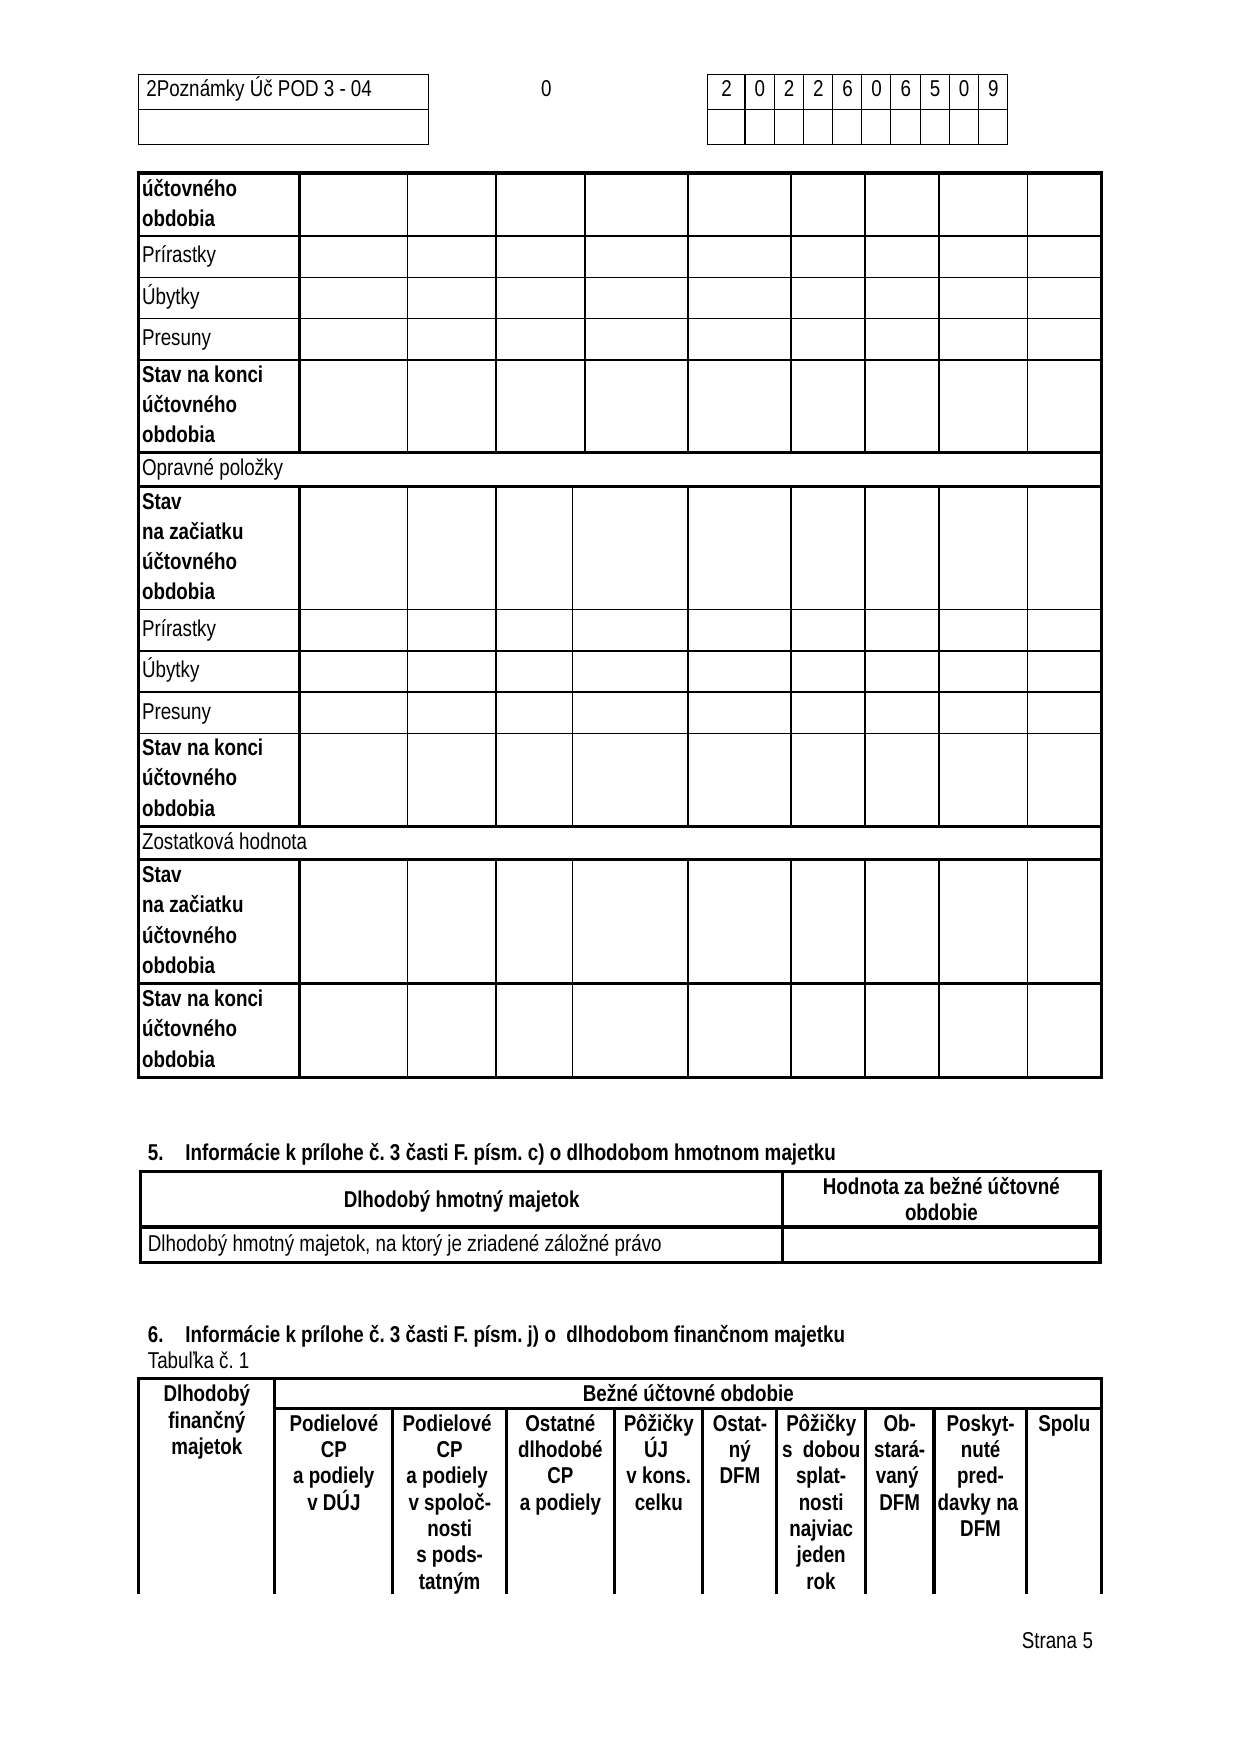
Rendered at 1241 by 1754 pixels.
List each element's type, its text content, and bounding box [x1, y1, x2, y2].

table_cell [1028, 693, 1100, 733]
table_cell [792, 488, 864, 608]
table_cell [1028, 734, 1100, 825]
table_cell [301, 734, 407, 825]
table_header Dlhodobý finančný majetok [140, 1380, 273, 1594]
table_cell [940, 734, 1027, 825]
table_cell Poskyt-nuté pred-davky na DFM [936, 1410, 1025, 1594]
table_cell účtovného obdobia [140, 175, 298, 235]
table_cell [301, 319, 407, 359]
table_cell [792, 734, 864, 825]
table_cell [497, 237, 584, 276]
table_cell [497, 361, 584, 451]
table_cell Podielové CP a podiely v spoloč-nosti s pods-tatným [394, 1410, 505, 1594]
table_cell [1028, 278, 1100, 318]
table_cell [301, 985, 407, 1076]
table_cell Stav na konci účtovného obdobia [140, 734, 298, 825]
table_cell [689, 861, 790, 982]
table_cell [689, 610, 790, 650]
table_cell [940, 610, 1027, 650]
table_cell [866, 237, 938, 276]
table_cell [408, 652, 495, 691]
table_cell [301, 278, 407, 318]
table_cell [1028, 319, 1100, 359]
table_cell Zostatková hodnota [140, 828, 1100, 858]
table_cell [408, 319, 495, 359]
table_cell Presuny [140, 319, 298, 359]
table_cell [1028, 652, 1100, 691]
table_cell [301, 175, 407, 235]
table_cell [586, 175, 687, 235]
table_cell [940, 278, 1027, 318]
table_cell Opravné položky [140, 454, 1100, 484]
table_cell [301, 488, 407, 608]
table_cell [497, 319, 584, 359]
text Tabuľka č. 1 [148, 1347, 1093, 1373]
table_cell [301, 861, 407, 982]
table_cell Spolu [1028, 1410, 1100, 1594]
table_cell [792, 175, 864, 235]
table_cell Úbytky [140, 278, 298, 318]
table_cell Pôžičky s dobou splat-nosti najviac jeden rok [778, 1410, 864, 1594]
table_cell [586, 237, 687, 276]
table_cell [408, 861, 495, 982]
table_header Bežné účtovné obdobie [276, 1380, 1100, 1407]
table_cell [573, 652, 687, 691]
table_cell Pôžičky ÚJ v kons. celku [616, 1410, 701, 1594]
table_cell [301, 610, 407, 650]
table_cell [1028, 861, 1100, 982]
table_cell [408, 361, 495, 451]
table_cell [301, 361, 407, 451]
table_cell [866, 861, 938, 982]
table_cell [408, 734, 495, 825]
table_header Dlhodobý hmotný majetok [142, 1173, 781, 1225]
table_cell [940, 985, 1027, 1076]
table_cell [866, 693, 938, 733]
table_cell [689, 361, 790, 451]
table_cell Úbytky [140, 652, 298, 691]
table_cell [301, 693, 407, 733]
table_cell [792, 610, 864, 650]
table_cell [866, 652, 938, 691]
table_cell [408, 175, 495, 235]
table_cell [866, 319, 938, 359]
table_cell [1028, 175, 1100, 235]
table_cell [573, 488, 687, 608]
table_cell [792, 693, 864, 733]
table_cell [497, 652, 572, 691]
table_cell [689, 734, 790, 825]
table_cell [940, 361, 1027, 451]
table_cell [792, 985, 864, 1076]
table_cell [792, 237, 864, 276]
table_cell [497, 610, 572, 650]
table_cell [497, 985, 572, 1076]
table_cell [301, 237, 407, 276]
table_cell Ostatné dlhodobé CP a podiely [508, 1410, 613, 1594]
table_cell [866, 361, 938, 451]
table_cell [497, 488, 572, 608]
table_cell [573, 610, 687, 650]
table_cell Stav na začiatku účtovného obdobia [140, 488, 298, 608]
table_cell [784, 1229, 1098, 1261]
table_cell Ostat-ný DFM [704, 1410, 775, 1594]
table_cell [408, 488, 495, 608]
table_cell Prírastky [140, 610, 298, 650]
table_cell [408, 985, 495, 1076]
table_cell [1028, 488, 1100, 608]
table_cell [1028, 237, 1100, 276]
table_cell [792, 652, 864, 691]
table_cell Presuny [140, 693, 298, 733]
title Informácie k prílohe č. 3 časti F. písm. j) o dlhodobom finančnom majetku [148, 1321, 1093, 1347]
table_cell Stav na konci účtovného obdobia [140, 985, 298, 1076]
table_cell [586, 361, 687, 451]
table_cell [1028, 361, 1100, 451]
table_cell [1028, 610, 1100, 650]
table_cell [301, 652, 407, 691]
table_cell [940, 319, 1027, 359]
table_cell [792, 361, 864, 451]
table_cell [497, 861, 572, 982]
table_cell [497, 693, 572, 733]
table_cell [573, 734, 687, 825]
table_cell [866, 488, 938, 608]
table_cell [866, 985, 938, 1076]
table_cell [689, 278, 790, 318]
list Informácie k prílohe č. 3 časti F. písm. c) o dlhodobom hmotnom majetku [148, 1139, 1093, 1166]
table_cell [940, 652, 1027, 691]
table_cell [408, 237, 495, 276]
table_cell [573, 861, 687, 982]
table_cell [792, 861, 864, 982]
table_cell [689, 693, 790, 733]
table_cell [940, 488, 1027, 608]
table_cell [866, 175, 938, 235]
table_cell [866, 610, 938, 650]
table_cell [497, 175, 584, 235]
table_cell [792, 278, 864, 318]
table_cell [689, 488, 790, 608]
table_cell Stav na začiatku účtovného obdobia [140, 861, 298, 982]
table_cell [573, 985, 687, 1076]
table_cell [408, 610, 495, 650]
table_cell [689, 175, 790, 235]
table_cell [689, 985, 790, 1076]
table_cell [689, 319, 790, 359]
table_cell [1028, 985, 1100, 1076]
table_cell [497, 278, 584, 318]
table_cell [408, 693, 495, 733]
table_cell [940, 175, 1027, 235]
table_cell [408, 278, 495, 318]
table_cell Podielové CP a podiely v DÚJ [276, 1410, 391, 1594]
table_cell [586, 278, 687, 318]
table_cell Stav na konci účtovného obdobia [140, 361, 298, 451]
table_header Hodnota za bežné účtovné obdobie [784, 1173, 1098, 1225]
table_cell [866, 278, 938, 318]
table_cell [573, 693, 687, 733]
table_cell [866, 734, 938, 825]
table_cell Prírastky [140, 237, 298, 276]
table_cell Ob-stará-vaný DFM [867, 1410, 932, 1594]
table_cell [586, 319, 687, 359]
table_cell Dlhodobý hmotný majetok, na ktorý je zriadené záložné právo [142, 1229, 781, 1261]
table_cell [940, 693, 1027, 733]
table_cell [940, 237, 1027, 276]
table_cell [940, 861, 1027, 982]
table_cell [497, 734, 572, 825]
table_cell [689, 237, 790, 276]
table_cell [689, 652, 790, 691]
table_cell [792, 319, 864, 359]
